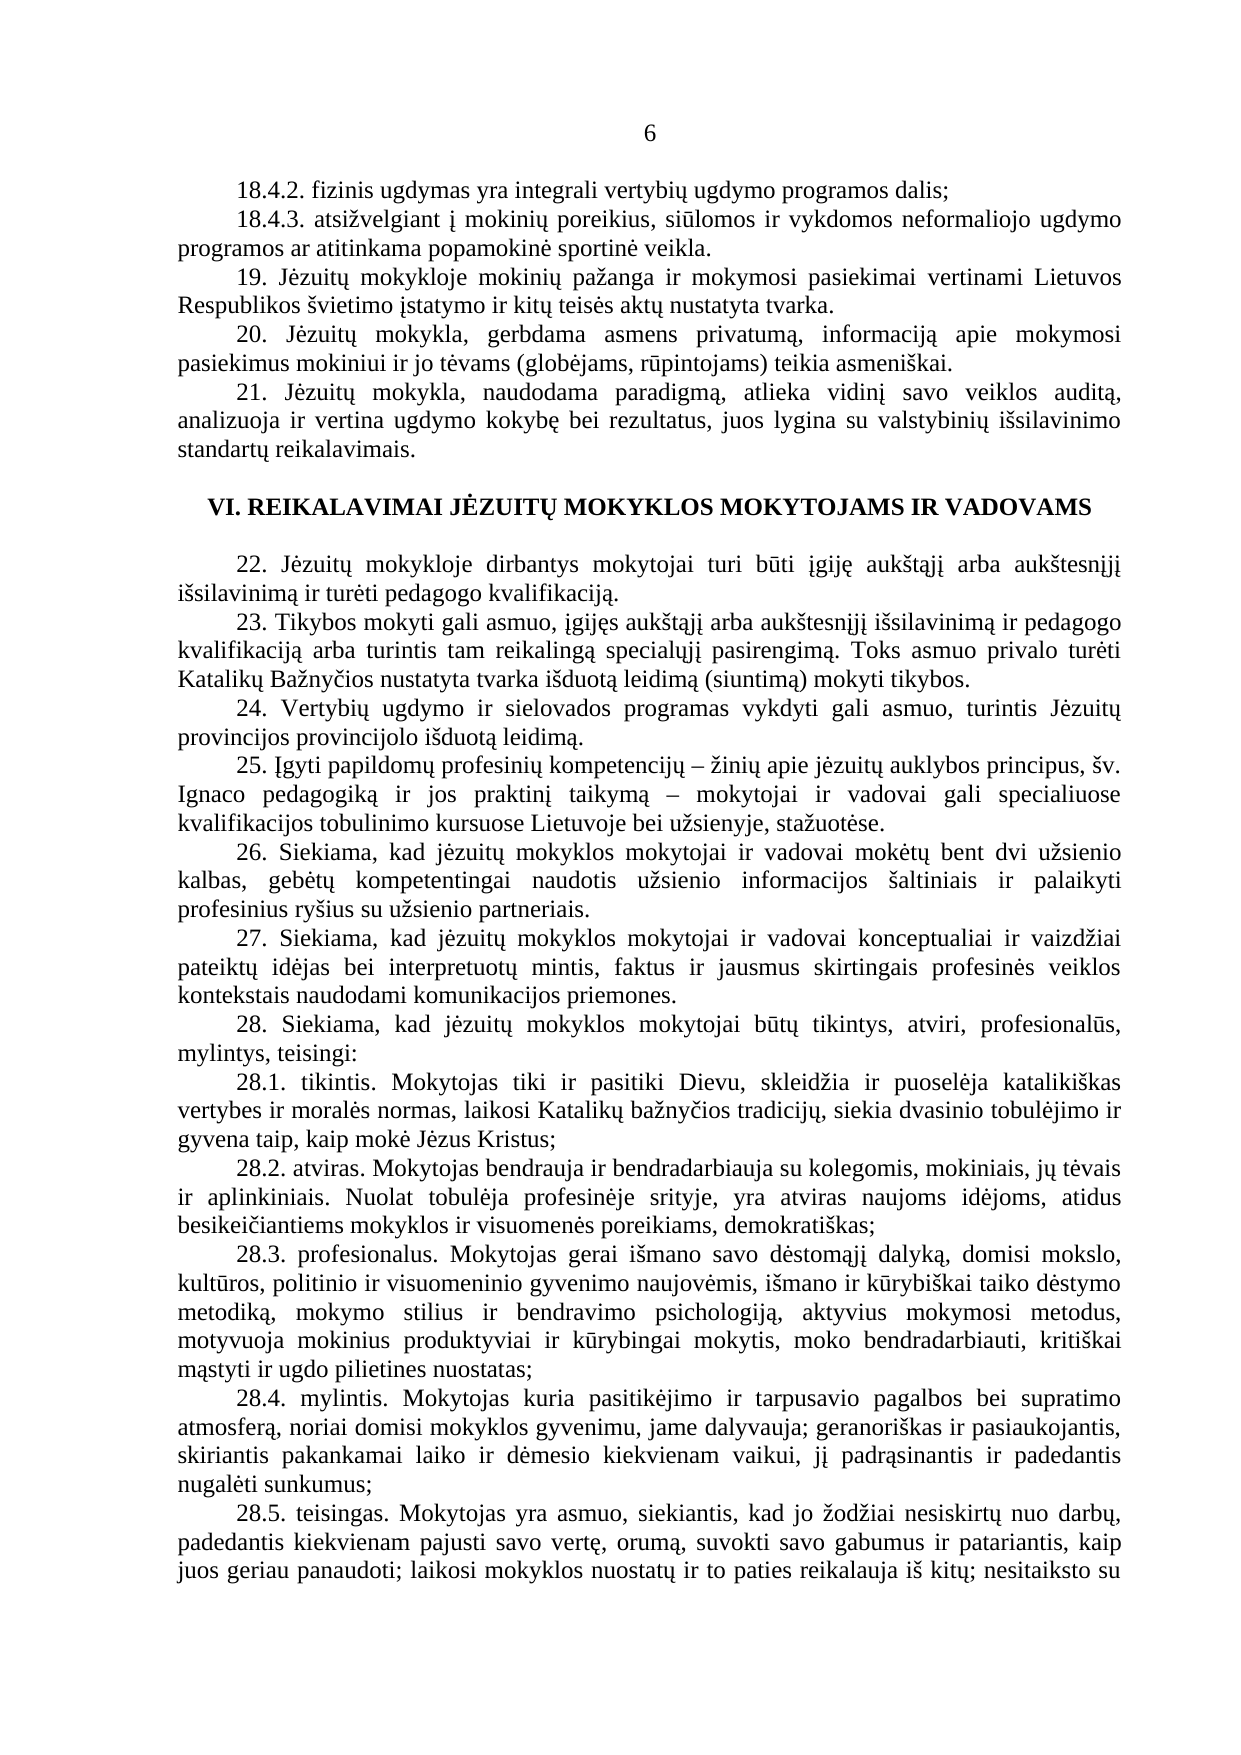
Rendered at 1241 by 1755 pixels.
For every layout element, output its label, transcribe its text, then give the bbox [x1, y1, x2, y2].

text 21. Jėzuitų mokykla, naudodama paradigmą, atlieka vidinį savo veiklos auditą, analizuoja ir vertina ugdymo kokybę bei rezultatus, juos lygina su valstybinių išsilavinimo standartų reikalavimais. [177, 377, 1122, 463]
text 23. Tikybos mokyti gali asmuo, įgijęs aukštąjį arba aukštesnįjį išsilavinimą ir pedagogo kvalifikaciją arba turintis tam reikalingą specialųjį pasirengimą. Toks asmuo privalo turėti Katalikų Bažnyčios nustatyta tvarka išduotą leidimą (siuntimą) mokyti tikybos. [177, 607, 1122, 693]
text 28.4. mylintis. Mokytojas kuria pasitikėjimo ir tarpusavio pagalbos bei supratimo atmosferą, noriai domisi mokyklos gyvenimu, jame dalyvauja; geranoriškas ir pasiaukojantis, skiriantis pakankamai laiko ir dėmesio kiekvienam vaikui, jį padrąsinantis ir padedantis nugalėti sunkumus; [177, 1383, 1122, 1498]
text 24. Vertybių ugdymo ir sielovados programas vykdyti gali asmuo, turintis Jėzuitų provincijos provincijolo išduotą leidimą. [177, 693, 1122, 751]
text 18.4.3. atsižvelgiant į mokinių poreikius, siūlomos ir vykdomos neformaliojo ugdymo programos ar atitinkama popamokinė sportinė veikla. [177, 204, 1122, 262]
text 28.3. profesionalus. Mokytojas gerai išmano savo dėstomąjį dalyką, domisi mokslo, kultūros, politinio ir visuomeninio gyvenimo naujovėmis, išmano ir kūrybiškai taiko dėstymo metodiką, mokymo stilius ir bendravimo psichologiją, aktyvius mokymosi metodus, motyvuoja mokinius produktyviai ir kūrybingai mokytis, moko bendradarbiauti, kritiškai mąstyti ir ugdo pilietines nuostatas; [177, 1239, 1122, 1383]
text 28.5. teisingas. Mokytojas yra asmuo, siekiantis, kad jo žodžiai nesiskirtų nuo darbų, padedantis kiekvienam pajusti savo vertę, orumą, suvokti savo gabumus ir patariantis, kaip juos geriau panaudoti; laikosi mokyklos nuostatų ir to paties reikalauja iš kitų; nesitaiksto su [177, 1498, 1122, 1584]
text 18.4.2. fizinis ugdymas yra integrali vertybių ugdymo programos dalis; [177, 176, 1122, 204]
text VI. REIKALAVIMAI JĖZUITŲ MOKYKLOS MOKYTOJAMS IR VADOVAMS [177, 492, 1122, 521]
text 26. Siekiama, kad jėzuitų mokyklos mokytojai ir vadovai mokėtų bent dvi užsienio kalbas, gebėtų kompetentingai naudotis užsienio informacijos šaltiniais ir palaikyti profesinius ryšius su užsienio partneriais. [177, 837, 1122, 923]
text 19. Jėzuitų mokykloje mokinių pažanga ir mokymosi pasiekimai vertinami Lietuvos Respublikos švietimo įstatymo ir kitų teisės aktų nustatyta tvarka. [177, 262, 1122, 319]
text 28. Siekiama, kad jėzuitų mokyklos mokytojai būtų tikintys, atviri, profesionalūs, mylintys, teisingi: [177, 1009, 1122, 1067]
text 28.2. atviras. Mokytojas bendrauja ir bendradarbiauja su kolegomis, mokiniais, jų tėvais ir aplinkiniais. Nuolat tobulėja profesinėje srityje, yra atviras naujoms idėjoms, atidus besikeičiantiems mokyklos ir visuomenės poreikiams, demokratiškas; [177, 1153, 1122, 1239]
text 27. Siekiama, kad jėzuitų mokyklos mokytojai ir vadovai konceptualiai ir vaizdžiai pateiktų idėjas bei interpretuotų mintis, faktus ir jausmus skirtingais profesinės veiklos kontekstais naudodami komunikacijos priemones. [177, 923, 1122, 1009]
text 20. Jėzuitų mokykla, gerbdama asmens privatumą, informaciją apie mokymosi pasiekimus mokiniui ir jo tėvams (globėjams, rūpintojams) teikia asmeniškai. [177, 319, 1122, 377]
text 25. Įgyti papildomų profesinių kompetencijų – žinių apie jėzuitų auklybos principus, šv. Ignaco pedagogiką ir jos praktinį taikymą – mokytojai ir vadovai gali specialiuose kvalifikacijos tobulinimo kursuose Lietuvoje bei užsienyje, stažuotėse. [177, 751, 1122, 837]
text 28.1. tikintis. Mokytojas tiki ir pasitiki Dievu, skleidžia ir puoselėja katalikiškas vertybes ir moralės normas, laikosi Katalikų bažnyčios tradicijų, siekia dvasinio tobulėjimo ir gyvena taip, kaip mokė Jėzus Kristus; [177, 1067, 1122, 1153]
text 22. Jėzuitų mokykloje dirbantys mokytojai turi būti įgiję aukštąjį arba aukštesnįjį išsilavinimą ir turėti pedagogo kvalifikaciją. [177, 549, 1122, 607]
